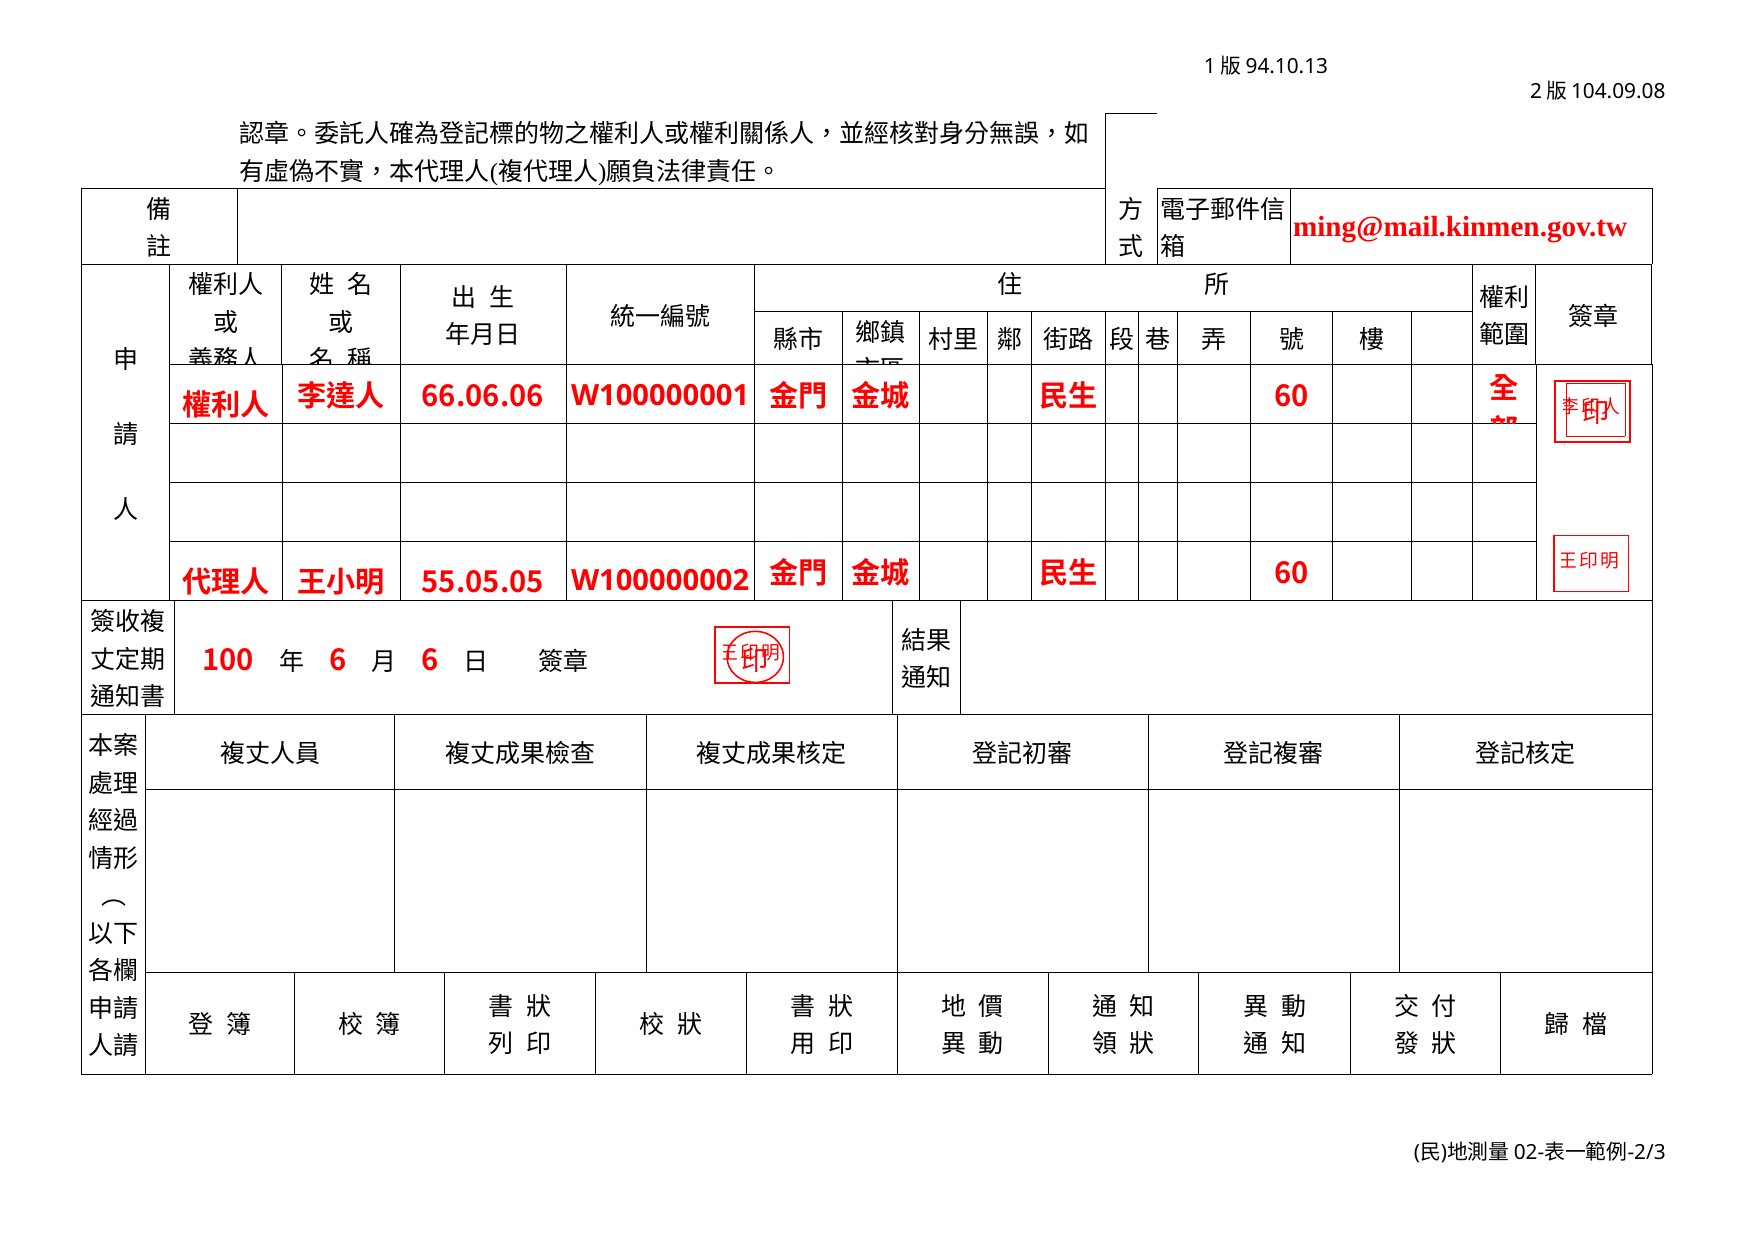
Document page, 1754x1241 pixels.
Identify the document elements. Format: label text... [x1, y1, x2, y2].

table_cell [401, 483, 566, 541]
table_cell [1290, 113, 1652, 188]
table_cell [697, 601, 892, 713]
table_cell 方式 [1106, 114, 1157, 264]
table_cell 本案處理經過情形︵ 以下各欄 申請人請勿填寫 ︶ [82, 715, 145, 1074]
table_cell [755, 424, 842, 482]
table_cell 交 付 發 狀 [1351, 973, 1500, 1074]
table_cell [401, 424, 566, 482]
table_cell [1157, 113, 1290, 188]
table_cell [1412, 312, 1472, 364]
table_cell [1178, 483, 1250, 541]
table_cell [988, 424, 1031, 482]
table_cell 登記核定 [1400, 715, 1652, 788]
table_cell 55.05.05 [401, 542, 566, 600]
table_cell 通 知 領 狀 [1049, 973, 1198, 1074]
table_cell 本土地複丈及標示變更登記案之申請委託 王小明 代理( 複代理）及指界認章。委託人確為登記標的物之權利人或權利關係人，並經核對身分無誤，如有虛偽不實，本代理人(複代理人)願負法律責任。 [237, 113, 1105, 188]
table_cell [146, 790, 394, 972]
table_cell 申 請 人 [82, 265, 169, 600]
table_cell [1106, 483, 1138, 541]
table_cell [988, 542, 1031, 600]
table_cell 權利人 [170, 365, 282, 423]
table_cell [1473, 483, 1536, 541]
table_cell [567, 424, 754, 482]
table_cell [1106, 542, 1138, 600]
table_cell 複丈人員 [146, 715, 394, 788]
table_cell [1333, 483, 1411, 541]
table_cell [1139, 424, 1177, 482]
table_cell [1139, 365, 1177, 423]
table_cell [283, 424, 400, 482]
table_cell [1178, 424, 1250, 482]
table_cell 校 狀 [596, 973, 746, 1074]
table_cell 簽章 [1536, 265, 1651, 364]
table_cell 地 價 異 動 [898, 973, 1048, 1074]
table_cell [283, 483, 400, 541]
table_cell 巷 [1139, 312, 1177, 364]
table_cell [1139, 542, 1177, 600]
table_cell 電子郵件信箱 [1158, 189, 1290, 264]
table_cell 60 [1251, 542, 1332, 600]
table_cell [1412, 424, 1472, 482]
table_cell [920, 365, 987, 423]
table_cell 縣市 [755, 312, 842, 364]
table_cell [647, 790, 897, 972]
table_cell [1149, 790, 1399, 972]
table_cell [1032, 424, 1105, 482]
table_cell 代理人 [170, 542, 282, 600]
table_cell 登 簿 [146, 973, 294, 1074]
table_cell [843, 483, 919, 541]
table_cell [1251, 483, 1332, 541]
table_cell [81, 113, 237, 188]
table_cell [1400, 790, 1652, 972]
table_cell 權利 範圍 [1473, 265, 1535, 364]
table_cell 校 簿 [295, 973, 444, 1074]
table_cell 60 [1251, 365, 1332, 423]
table_cell 66.06.06 [401, 365, 566, 423]
table_cell [567, 483, 754, 541]
table_cell 歸 檔 [1501, 973, 1652, 1074]
table_cell 備 註 [82, 189, 237, 264]
table_cell [170, 483, 282, 541]
table_cell 號 [1251, 312, 1332, 364]
table_cell [1333, 542, 1411, 600]
table_cell [920, 483, 987, 541]
table_cell [1333, 424, 1411, 482]
table_cell [1333, 365, 1411, 423]
table_cell 登記複審 [1149, 715, 1399, 788]
table_cell 複丈成果檢查 [395, 715, 646, 788]
table_cell 金門 [755, 365, 842, 423]
table_cell [920, 542, 987, 600]
table_cell W100000001 [567, 365, 754, 423]
table_cell [1473, 424, 1536, 482]
table_cell 弄 [1178, 312, 1250, 364]
table_cell 登記初審 [898, 715, 1148, 788]
table_cell 權利人 或 義務人 [170, 265, 281, 364]
table_cell [843, 424, 919, 482]
table_cell [898, 790, 1148, 972]
table_cell 100 年 6 月 6 日 簽章 [175, 601, 697, 713]
table_cell 民生 [1032, 542, 1105, 600]
table_cell 書 狀 用 印 [747, 973, 897, 1074]
table_cell [1412, 542, 1472, 600]
table_cell 村里 [920, 312, 987, 364]
table_cell 金城 [843, 365, 919, 423]
table_cell 王小明 [283, 542, 400, 600]
table_cell [1139, 483, 1177, 541]
table_cell [1106, 424, 1138, 482]
table_cell 全部 [1473, 365, 1536, 423]
table_cell [1178, 542, 1250, 600]
table_cell 簽收複丈定期通知書 [82, 601, 174, 713]
table_cell [988, 483, 1031, 541]
table_cell 異 動 通 知 [1199, 973, 1350, 1074]
table_cell 街路 [1032, 312, 1105, 364]
table_cell 出 生 年月日 [401, 265, 566, 364]
table_cell 李達人 [283, 365, 400, 423]
table_cell [988, 365, 1031, 423]
table_cell 鄉鎮 市區 [843, 312, 919, 364]
table_cell [170, 424, 282, 482]
table_cell 樓 [1333, 312, 1411, 364]
table_cell [755, 483, 842, 541]
table_cell [1251, 424, 1332, 482]
table_cell 段 [1106, 312, 1138, 364]
table_cell [1178, 365, 1250, 423]
table_cell 書 狀 列 印 [445, 973, 595, 1074]
table_cell [1412, 365, 1472, 423]
table_cell [1032, 483, 1105, 541]
table_cell [1537, 365, 1652, 600]
table_cell 民生 [1032, 365, 1105, 423]
table_cell [961, 601, 1652, 713]
table_cell [1473, 542, 1536, 600]
table_cell 複丈成果核定 [647, 715, 897, 788]
table_cell 金門 [755, 542, 842, 600]
table_cell 金城 [843, 542, 919, 600]
table_cell 住 所 [755, 265, 1472, 311]
table_cell 統一編號 [567, 265, 754, 364]
table_cell 結果通知 [893, 601, 960, 713]
table_cell [1106, 365, 1138, 423]
table_cell [238, 189, 1105, 264]
table_cell [1412, 483, 1472, 541]
table_cell 姓 名 或 名 稱 [282, 265, 400, 364]
table_cell ming@mail.kinmen.gov.tw [1291, 189, 1652, 264]
table_cell [395, 790, 646, 972]
table_cell W100000002 [567, 542, 754, 600]
table_cell [920, 424, 987, 482]
table_cell 鄰 [988, 312, 1031, 364]
